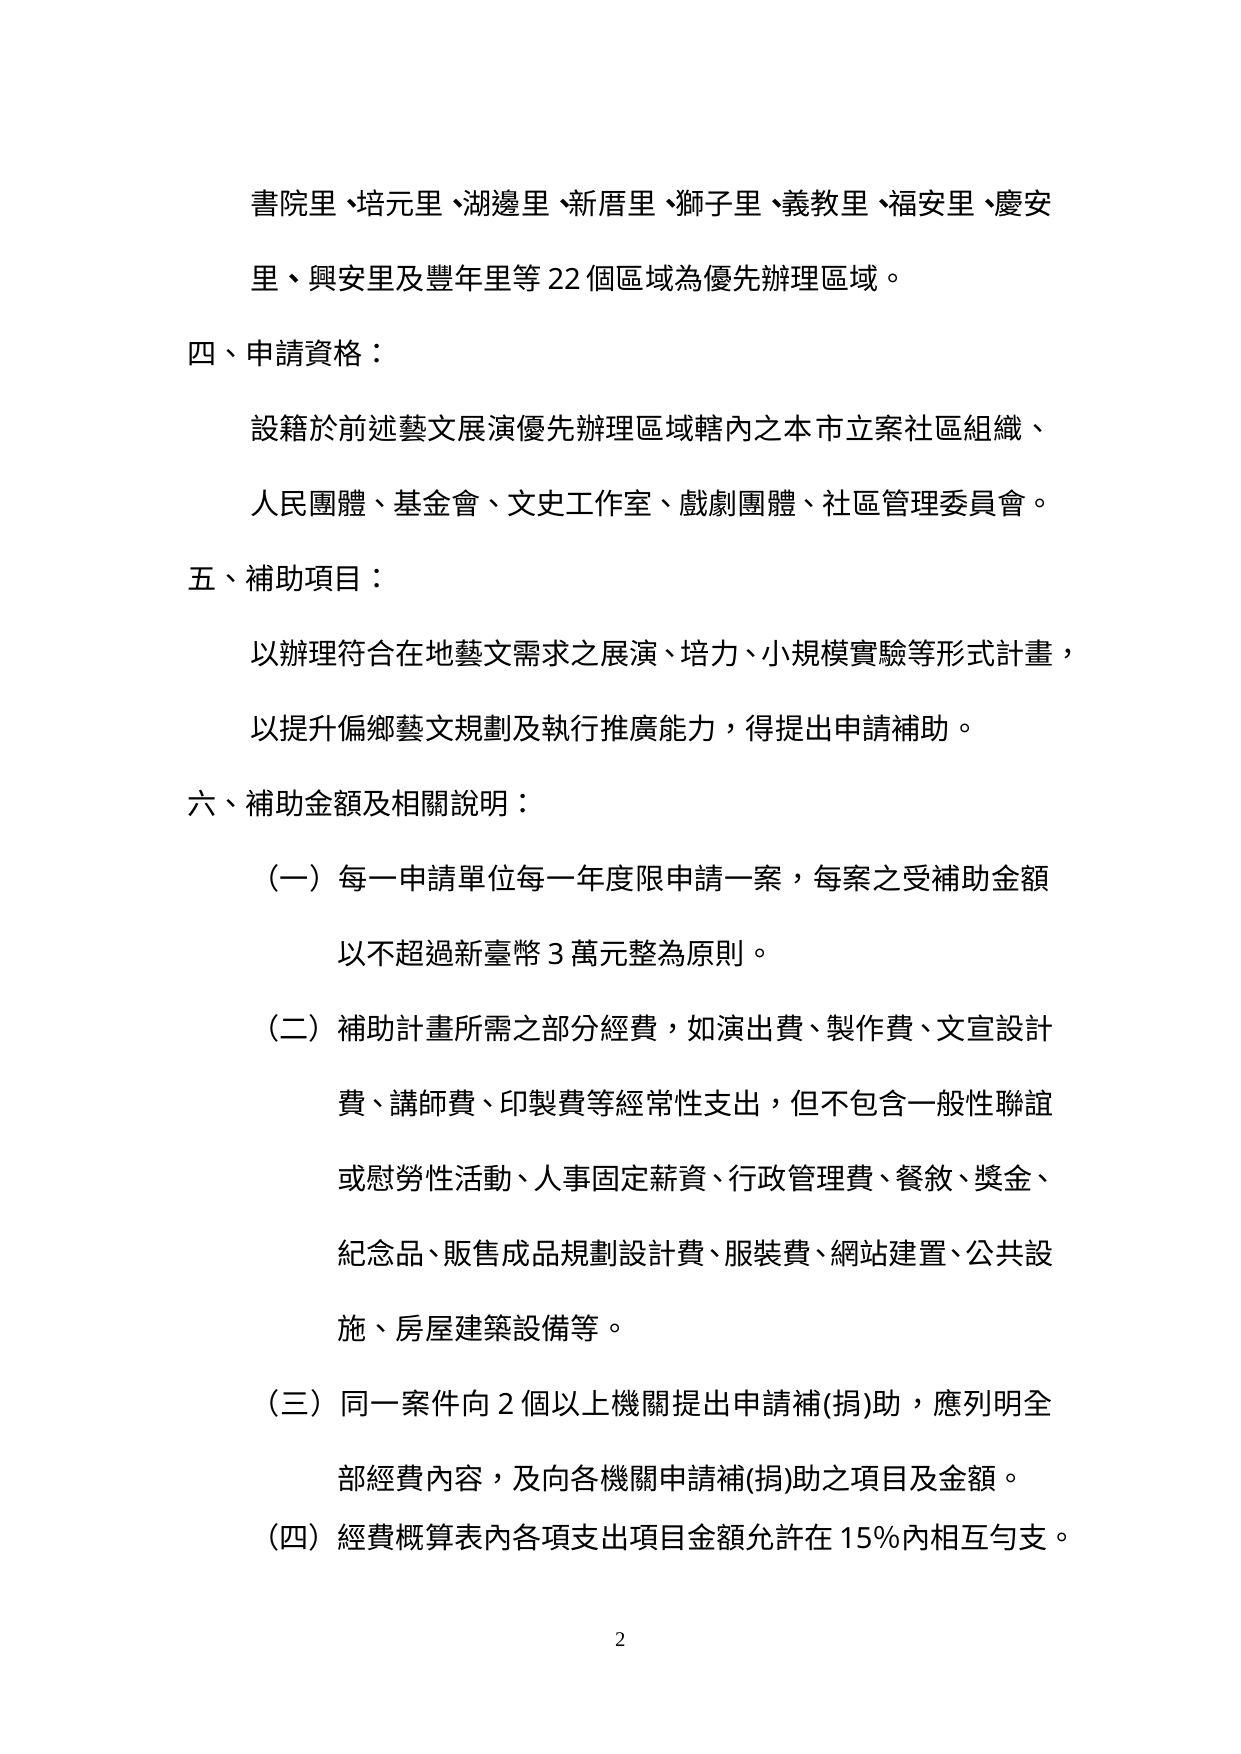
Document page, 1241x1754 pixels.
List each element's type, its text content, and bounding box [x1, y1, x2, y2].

text 六、補助金額及相關說明： [187, 764, 1053, 839]
text 五、補助項目： [187, 539, 1053, 614]
text 以辦理符合在地藝文需求之展演、培力、小規模實驗等形式計畫，以提升偏鄉藝文規劃及執行推廣能力，得提出申請補助。 [250, 614, 1053, 764]
text （三）同一案件向2個以上機關提出申請補(捐)助，應列明全部經費內容，及向各機關申請補(捐)助之項目及金額。 [250, 1364, 1053, 1514]
text 設籍於前述藝文展演優先辦理區域轄內之本市立案社區組織、人民團體、基金會、文史工作室、戲劇團體、社區管理委員會。 [250, 389, 1053, 539]
text 本計畫之優先實施範圍以文化部盤整之本市區域文化資源挹注空白區為主，其中有本市太平里、王田里、北新里、北榮里、永和里、圳頭里、竹村里、自強里、垂楊里、致遠里、重興里、香湖里、書院里、培元里、湖邊里、新厝里、獅子里、義教里、福安里、慶安里、興安里及豐年里等22個區域為優先辦理區域。 [250, 164, 1053, 314]
text （一）每一申請單位每一年度限申請一案，每案之受補助金額以不超過新臺幣3萬元整為原則。 [250, 839, 1053, 989]
text 四、申請資格： [187, 314, 1053, 389]
text （二）補助計畫所需之部分經費，如演出費、製作費、文宣設計費、講師費、印製費等經常性支出，但不包含一般性聯誼或慰勞性活動、人事固定薪資、行政管理費、餐敘、獎金、紀念品、販售成品規劃設計費、服裝費、網站建置、公共設施、房屋建築設備等。 [250, 989, 1053, 1364]
text （四）經費概算表內各項支出項目金額允許在15％內相互勻支。 [250, 1514, 1053, 1557]
